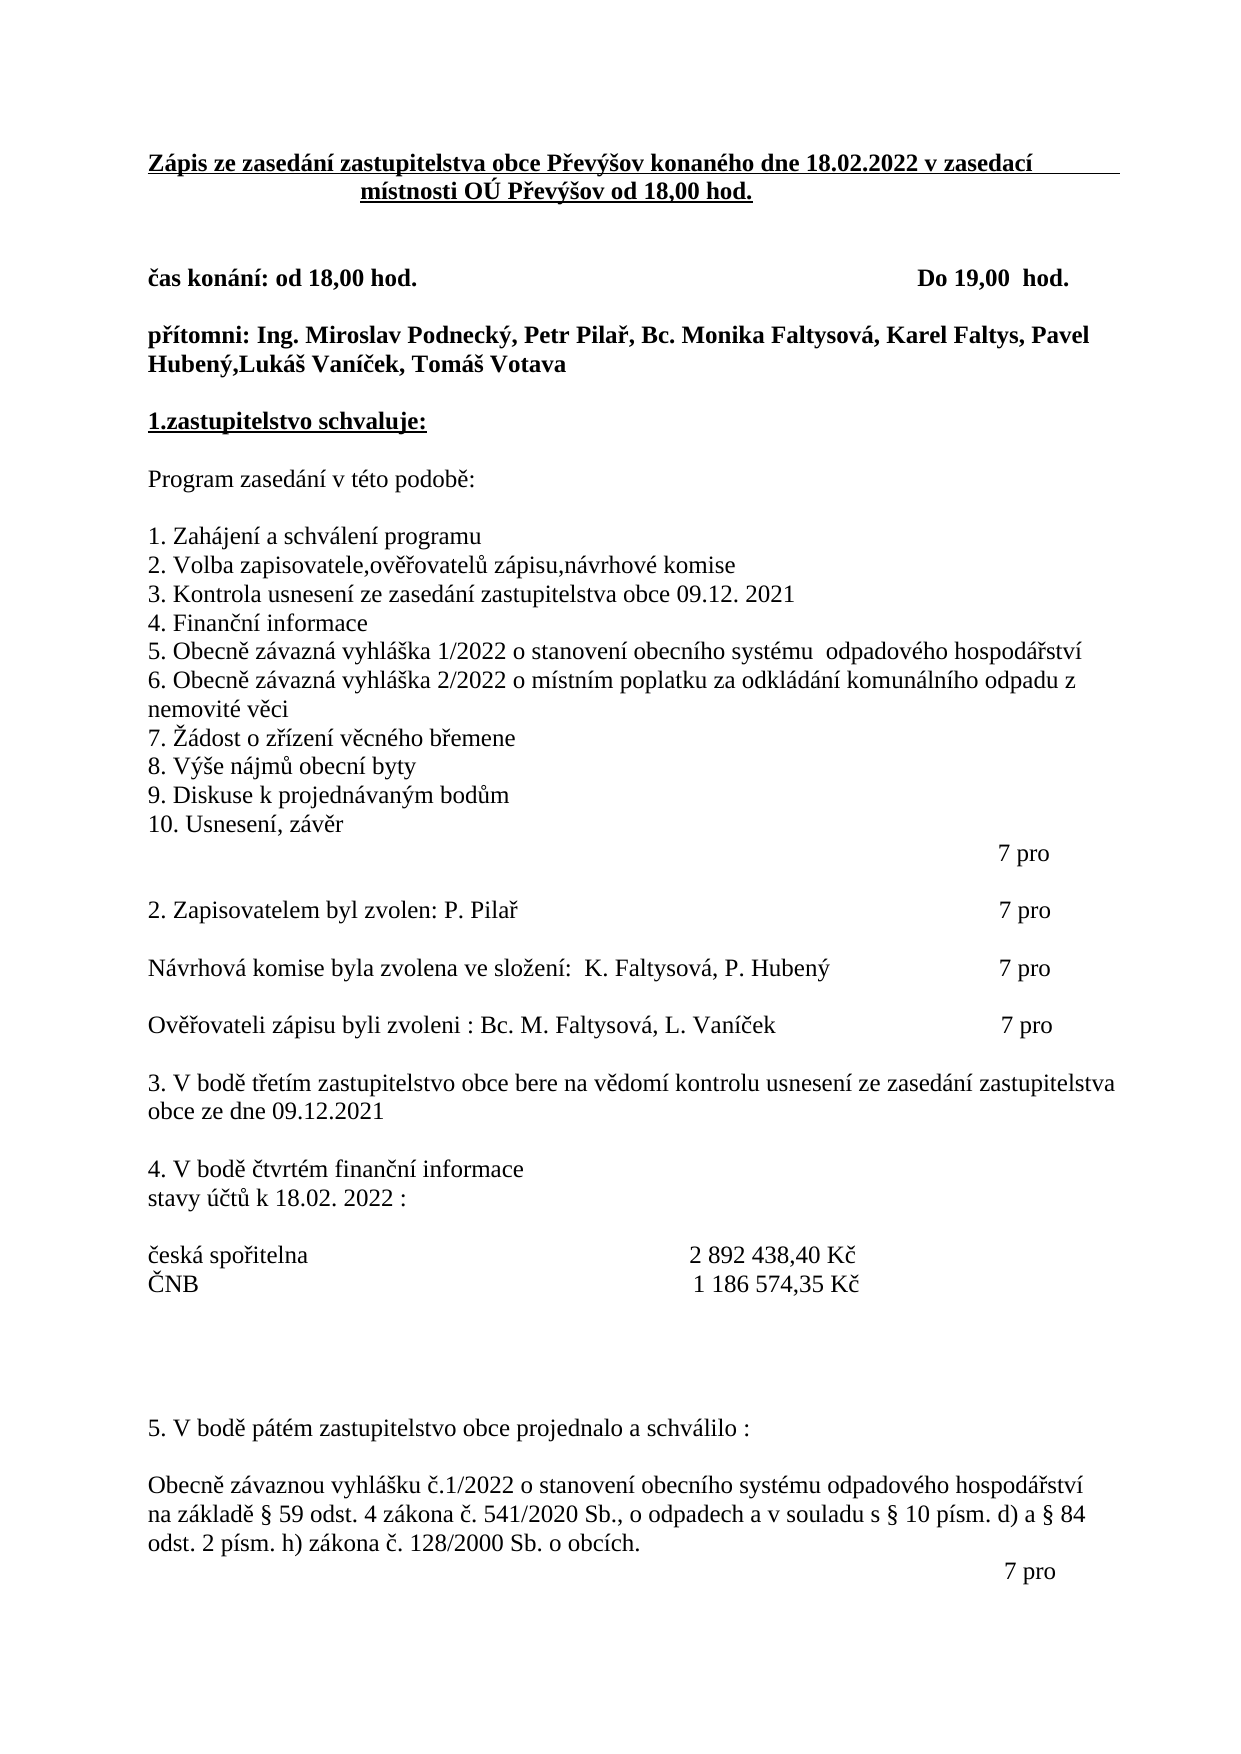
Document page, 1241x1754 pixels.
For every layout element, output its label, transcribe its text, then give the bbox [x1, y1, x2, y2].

text 9. Diskuse k projednávaným bodům [148, 780, 1123, 809]
text Program zasedání v této podobě: [148, 464, 1123, 493]
text 6. Obecně závazná vyhláška 2/2022 o místním poplatku za odkládání komunálního odpadu z nemovité věci [148, 665, 1123, 723]
text Zápis ze zasedání zastupitelstva obce Převýšov konaného dne 18.02.2022 v zasedací [148, 148, 1123, 176]
text 1.zastupitelstvo schvaluje: [148, 406, 1123, 435]
text 10. Usnesení, závěr [148, 809, 1123, 838]
text 2. Volba zapisovatele,ověřovatelů zápisu,návrhové komise [148, 550, 1123, 579]
text místnosti OÚ Převýšov od 18,00 hod. [148, 176, 1123, 205]
text 2. Zapisovatelem byl zvolen: P. Pilař 7 pro [148, 895, 1123, 924]
text Návrhová komise byla zvolena ve složení: K. Faltysová, P. Hubený 7 pro [148, 953, 1123, 981]
text přítomni: Ing. Miroslav Podnecký, Petr Pilař, Bc. Monika Faltysová, Karel Faltys, Pavel Hubený,Lukáš Vaníček, Tomáš Votava [148, 320, 1123, 378]
text 4. V bodě čtvrtém finanční informace [148, 1154, 1123, 1183]
text 7 pro [148, 1556, 1093, 1585]
text 8. Výše nájmů obecní byty [148, 751, 1123, 780]
text ČNB 1 186 574,35 Kč [148, 1269, 1123, 1298]
text stavy účtů k 18.02. 2022 : [148, 1183, 1123, 1211]
text 3. Kontrola usnesení ze zasedání zastupitelstva obce 09.12. 2021 [148, 579, 1123, 608]
text 1. Zahájení a schválení programu [148, 521, 1123, 550]
text 4. Finanční informace [148, 608, 1123, 636]
text česká spořitelna 2 892 438,40 Kč [148, 1240, 1123, 1269]
text Ověřovateli zápisu byli zvoleni : Bc. M. Faltysová, L. Vaníček 7 pro [148, 1010, 1123, 1039]
text Obecně závaznou vyhlášku č.1/2022 o stanovení obecního systému odpadového hospodářství na základě § 59 odst. 4 zákona č. 541/2020 Sb., o odpadech a v souladu s § 10 písm. d) a § 84 odst. 2 písm. h) zákona č. 128/2000 Sb. o obcích. [148, 1470, 1093, 1556]
text 7 pro [148, 838, 1123, 866]
text 7. Žádost o zřízení věcného břemene [148, 723, 1123, 751]
text 5. V bodě pátém zastupitelstvo obce projednalo a schválilo : [148, 1413, 1123, 1441]
text 3. V bodě třetím zastupitelstvo obce bere na vědomí kontrolu usnesení ze zasedání zastupitelstva obce ze dne 09.12.2021 [148, 1068, 1123, 1125]
text čas konání: od 18,00 hod. Do 19,00 hod. [148, 263, 1123, 291]
text 5. Obecně závazná vyhláška 1/2022 o stanovení obecního systému odpadového hospodářství [148, 636, 1123, 665]
